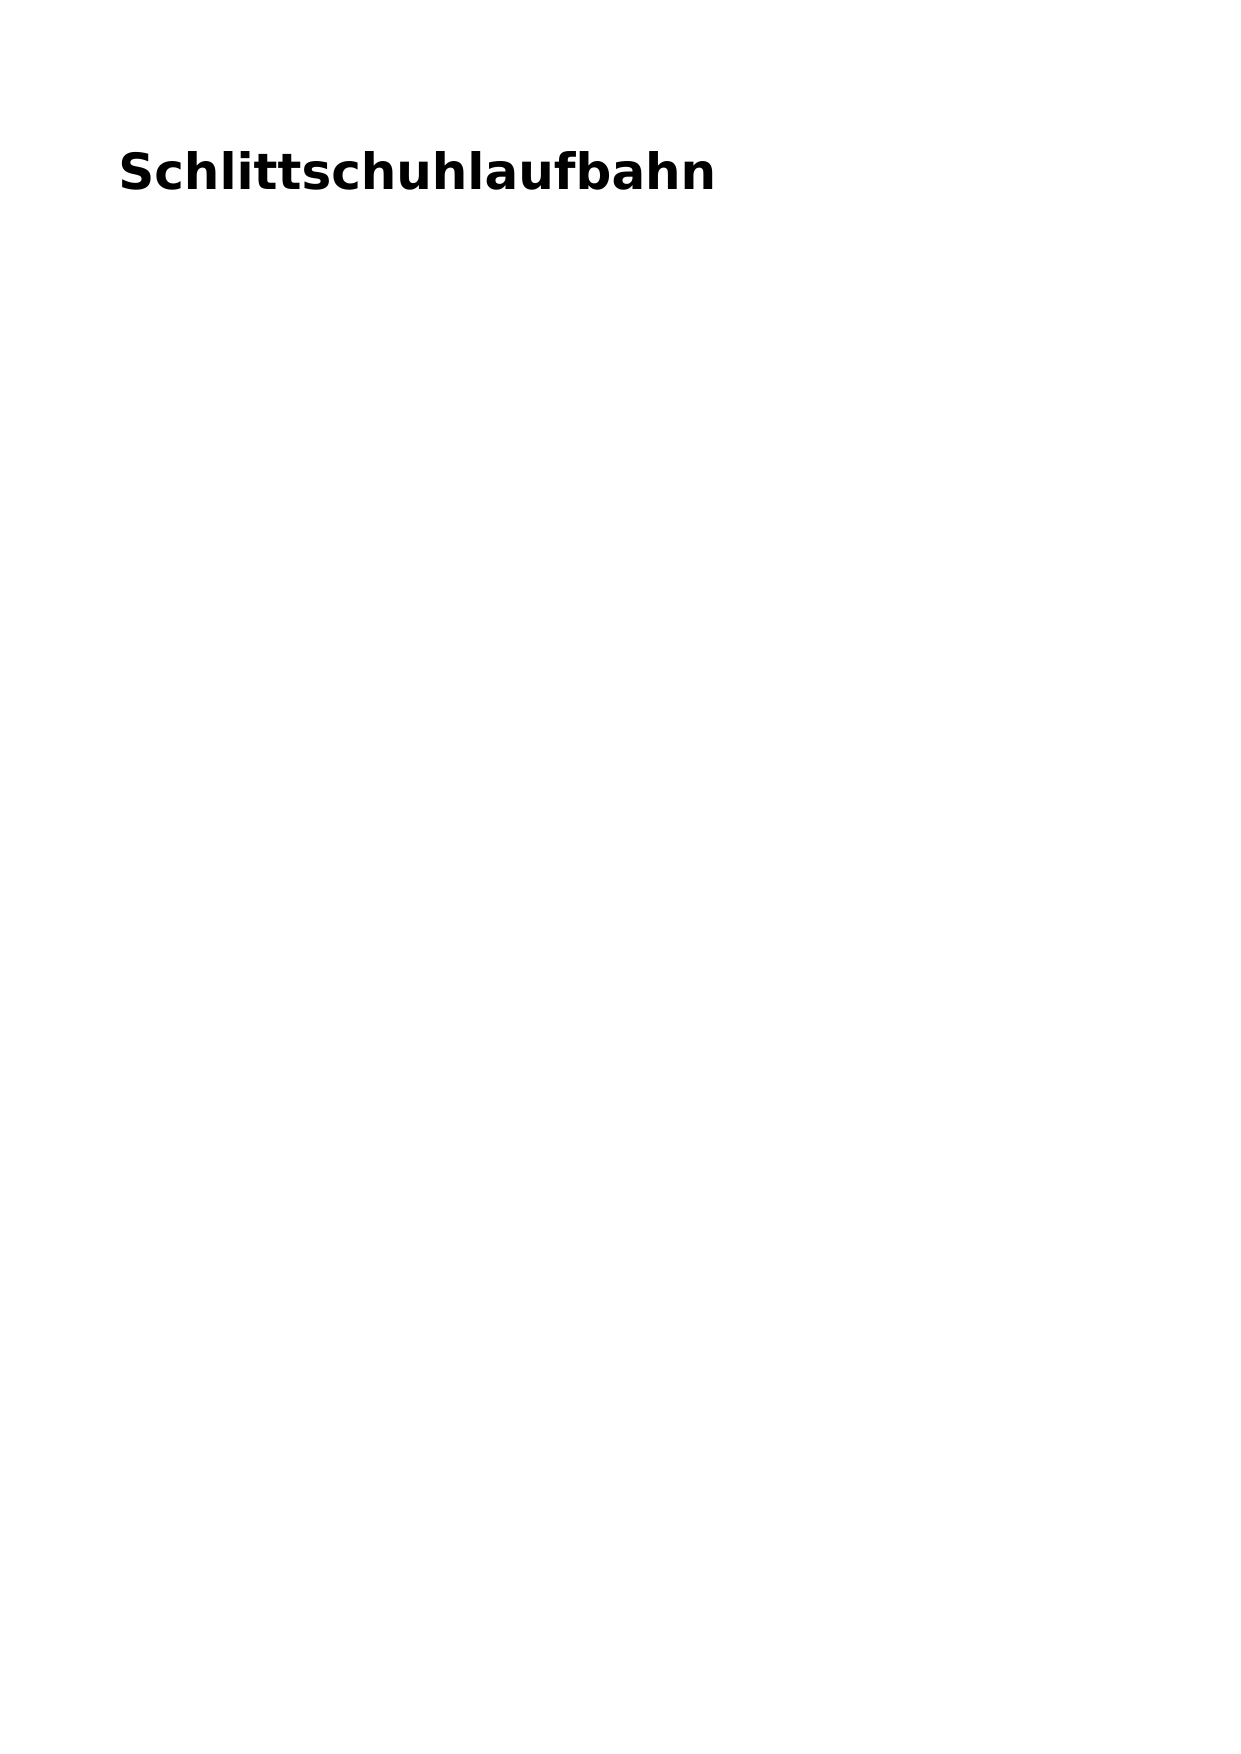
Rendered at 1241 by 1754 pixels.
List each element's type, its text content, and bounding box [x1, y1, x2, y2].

subtitle Schlittschuhlaufbahn [118, 143, 1122, 201]
